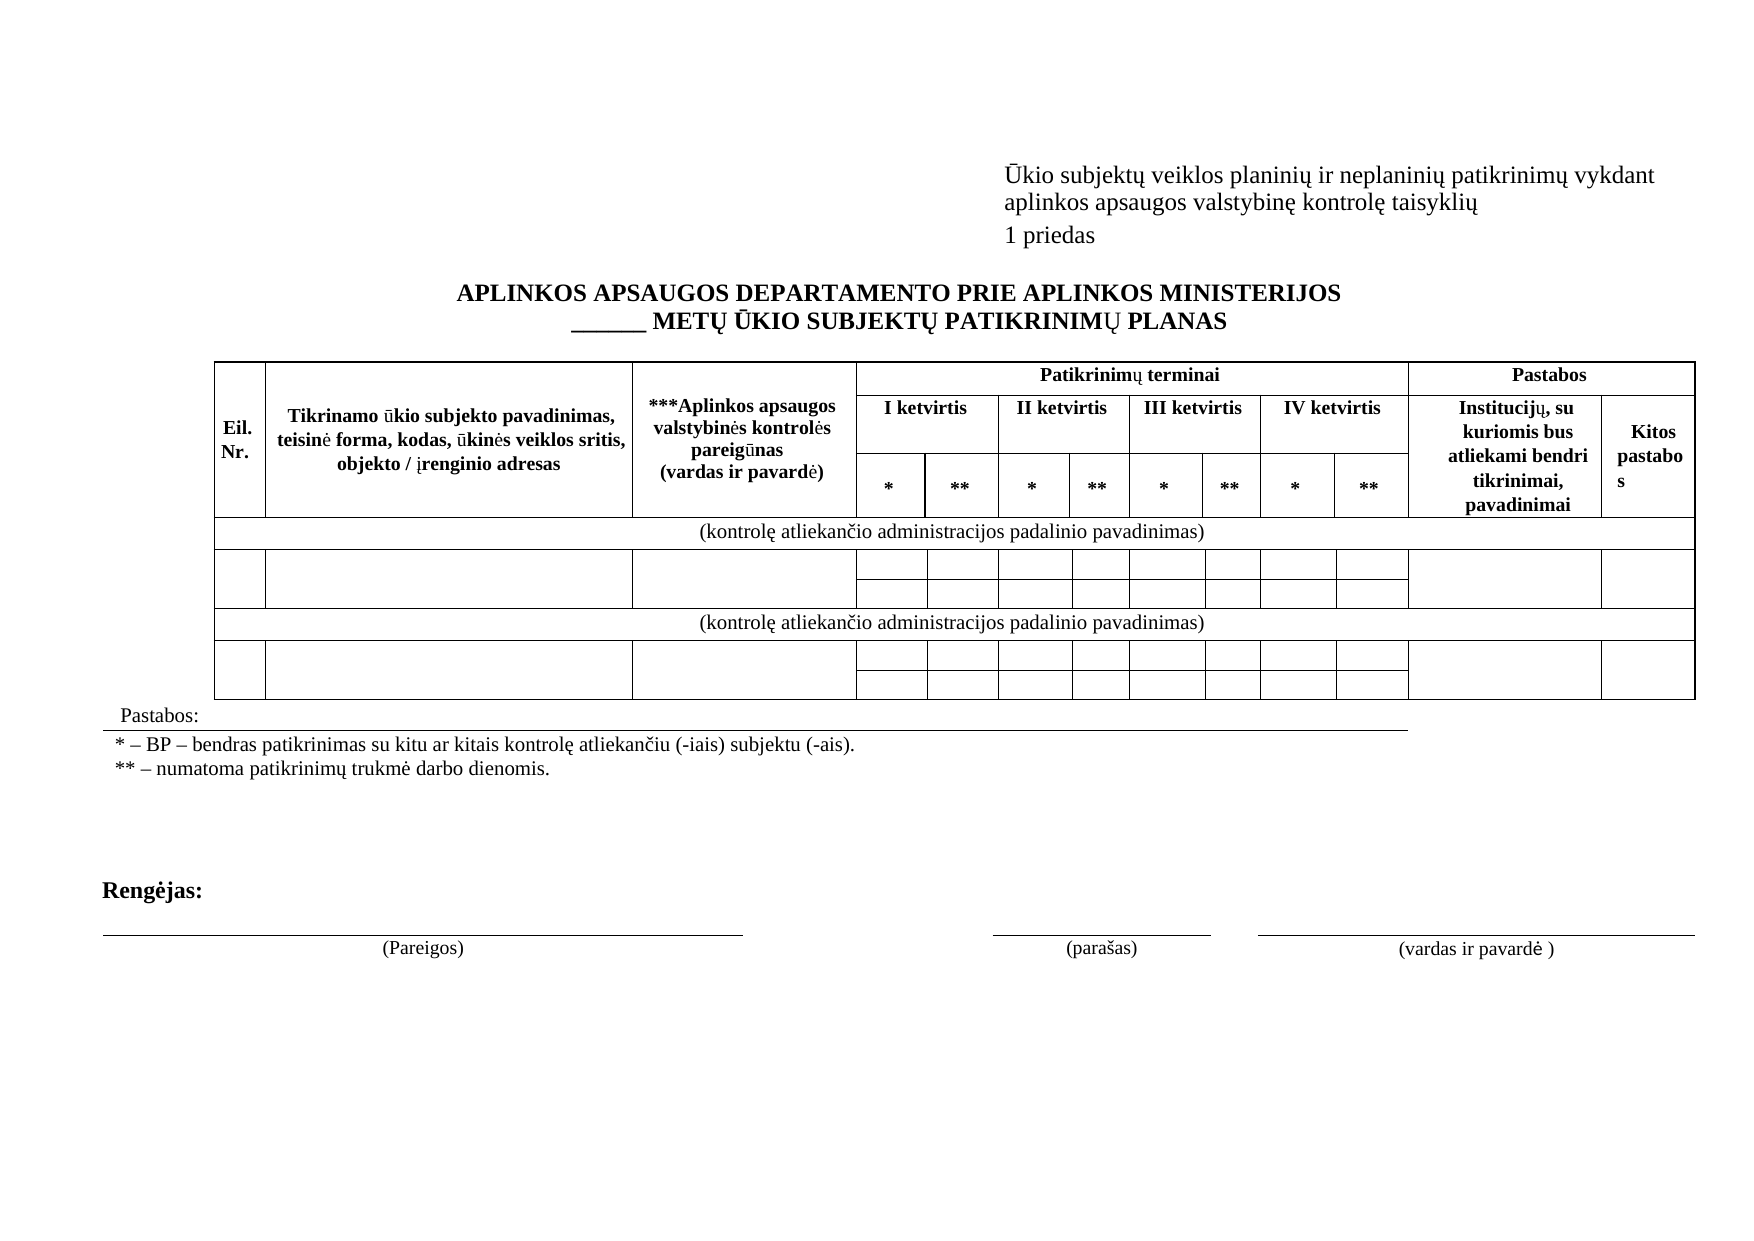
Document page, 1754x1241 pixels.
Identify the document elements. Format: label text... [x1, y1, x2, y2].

table_cell [1130, 550, 1205, 579]
table_cell ** [1070, 454, 1129, 517]
table_cell [928, 580, 998, 608]
table_cell (vardas ir pavardė ) [1258, 936, 1695, 960]
table_cell [1602, 641, 1694, 699]
table_cell [1337, 580, 1408, 608]
table_cell [1130, 641, 1205, 670]
table_header Tikrinamo ūkio subjekto pavadinimas, teisinė forma, kodas, ūkinės veiklos sritis, objekto / įrenginio adresas [266, 363, 632, 517]
table_cell [1602, 780, 1695, 812]
table_cell [1408, 845, 1602, 878]
table_cell [103, 549, 214, 579]
table_cell * [1130, 454, 1202, 517]
table_cell [1602, 845, 1695, 878]
table_cell [1073, 671, 1129, 699]
table_cell [215, 550, 265, 608]
table_cell [928, 641, 998, 670]
table_cell (kontrolę atliekančio administracijos padalinio pavadinimas) [215, 518, 1694, 549]
table_cell [1261, 580, 1336, 608]
table_cell ** [926, 454, 998, 517]
table_cell Institucijų, su kuriomis bus atliekami bendri tikrinimai, pavadinimai [1409, 396, 1601, 517]
table_cell [1602, 730, 1695, 779]
table_cell [1073, 580, 1129, 608]
table_cell [1337, 550, 1408, 579]
table_cell ** [1335, 454, 1408, 517]
table_cell [1409, 550, 1601, 608]
table_cell (Pareigos) [103, 936, 743, 960]
table_header ***Aplinkos apsaugos valstybinės kontrolės pareigūnas (vardas ir pavardė) [633, 363, 856, 517]
table_cell [857, 671, 927, 699]
table_cell [1408, 813, 1602, 845]
table_cell [103, 453, 214, 517]
table_cell [103, 845, 1408, 878]
table_cell * [857, 454, 924, 517]
table_cell [999, 671, 1072, 699]
table_cell ** [1203, 454, 1260, 517]
table_cell [103, 608, 214, 640]
table_cell [215, 641, 265, 699]
table_cell [1337, 641, 1408, 670]
table_cell * [999, 454, 1069, 517]
table_cell [1408, 700, 1602, 730]
table_cell [103, 640, 214, 670]
table_cell [1408, 730, 1602, 779]
table_cell [1602, 700, 1695, 730]
table_cell [857, 580, 927, 608]
table_cell [1211, 935, 1258, 960]
table_cell II ketvirtis [999, 396, 1129, 452]
table_cell I ketvirtis [857, 396, 998, 452]
table_cell [633, 550, 856, 608]
table_cell [1261, 671, 1336, 699]
table_header Pastabos [1409, 363, 1694, 394]
table_header [743, 906, 993, 935]
text aplinkos apsaugos valstybinę kontrolę taisyklių [1004, 189, 1695, 216]
table_cell [1130, 580, 1205, 608]
table_header [103, 361, 214, 394]
table_cell [1337, 671, 1408, 699]
table_cell [1408, 780, 1602, 812]
table_header Eil. Nr. [215, 363, 265, 517]
table_header [993, 906, 1211, 935]
table_cell IV ketvirtis [1261, 396, 1408, 452]
table_header [103, 906, 743, 935]
table_cell [103, 395, 214, 452]
table_cell [1073, 550, 1129, 579]
table_cell [266, 550, 632, 608]
table_cell [266, 641, 632, 699]
table_cell [1206, 550, 1260, 579]
table_cell [103, 579, 214, 608]
table_cell [1073, 641, 1129, 670]
table_cell [999, 550, 1072, 579]
table_cell [1130, 671, 1205, 699]
table_cell [633, 641, 856, 699]
table_cell (kontrolę atliekančio administracijos padalinio pavadinimas) [215, 609, 1694, 640]
table_cell [103, 670, 214, 699]
table_cell [999, 580, 1072, 608]
table_cell Pastabos: [103, 699, 1408, 730]
table_cell * [1261, 454, 1334, 517]
table_header Patikrinimų terminai [857, 363, 1408, 394]
table_cell [857, 641, 927, 670]
table_cell [1261, 641, 1336, 670]
table_cell [1206, 641, 1260, 670]
table_cell [103, 780, 1408, 812]
table_cell [1602, 550, 1694, 608]
text ______ METŲ ŪKIO SUBJEKTŲ PATIKRINIMŲ PLANAS [103, 306, 1695, 335]
table_cell [1206, 580, 1260, 608]
table_cell [1409, 641, 1601, 699]
table_cell * – BP – bendras patikrinimas su kitu ar kitais kontrolę atliekančiu (-iais) subjektu (-ais). ** – numatoma patikrinimų trukmė darbo dienomis. [103, 731, 1408, 779]
table_cell [1602, 813, 1695, 845]
table_cell [928, 550, 998, 579]
table_cell (parašas) [993, 936, 1211, 960]
table_header [1211, 906, 1258, 935]
table_cell [743, 935, 993, 960]
table_header [1258, 906, 1695, 935]
table_cell [103, 813, 1408, 845]
text Rengėjas: [102, 878, 1695, 904]
text APLINKOS APSAUGOS DEPARTAMENTO PRIE APLINKOS MINISTERIJOS [103, 280, 1695, 306]
table_cell [999, 641, 1072, 670]
table_cell [1206, 671, 1260, 699]
table_cell [1261, 550, 1336, 579]
table_cell [857, 550, 927, 579]
table_cell III ketvirtis [1130, 396, 1260, 452]
subtitle 1 priedas [1004, 221, 1695, 249]
table_cell Kitos pastabos [1602, 396, 1694, 517]
table_cell [928, 671, 998, 699]
table_cell [103, 517, 214, 549]
text Ūkio subjektų veiklos planinių ir neplaninių patikrinimų vykdant [1004, 162, 1695, 189]
